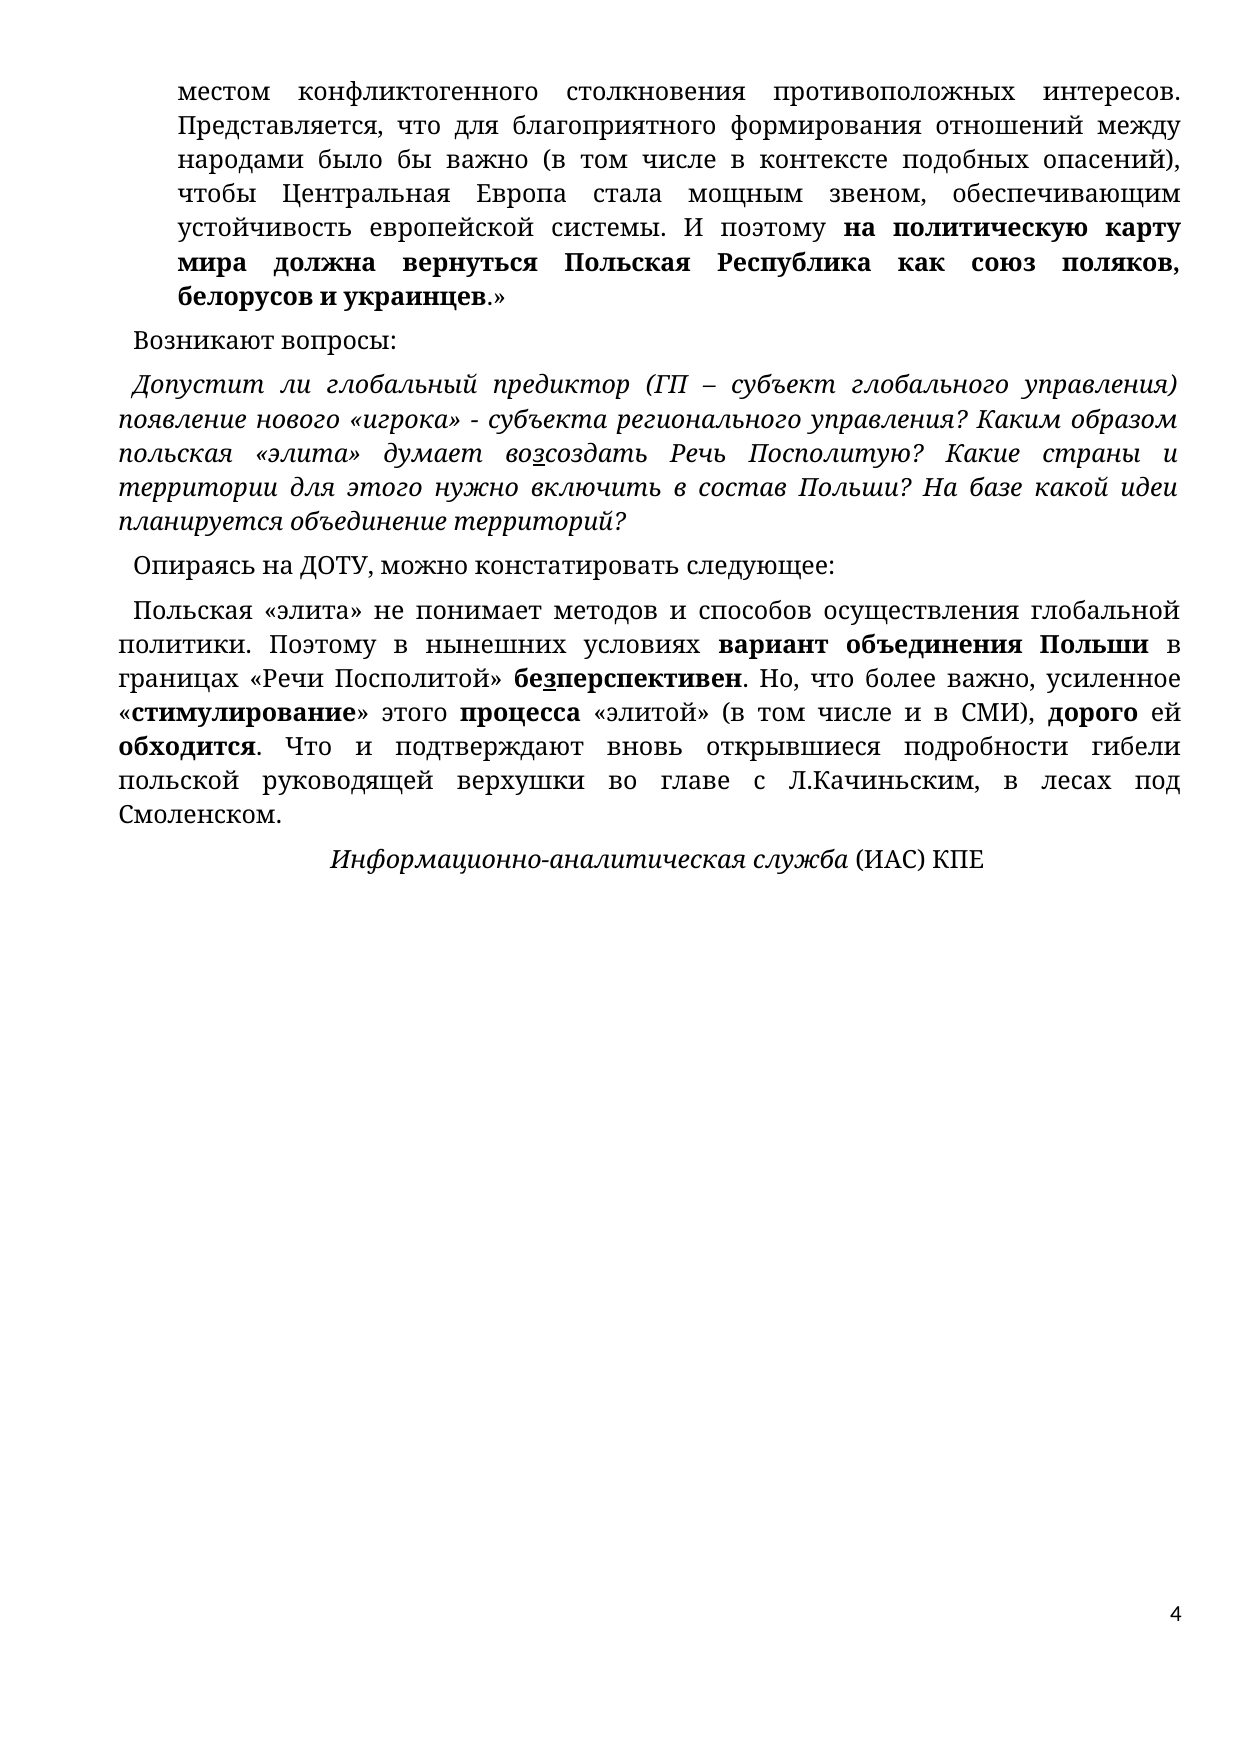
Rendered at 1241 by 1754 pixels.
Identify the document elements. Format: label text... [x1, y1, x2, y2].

text Информационно-аналитическая служба (ИАС) КПЕ [118, 841, 1181, 875]
text Возникают вопросы: [118, 323, 1181, 357]
text Допустит ли глобальный предиктор (ГП – субъект глобального управления) появление нового «игрока» - субъекта регионального управления? Каким образом польская «элита» думает возсоздать Речь Посполитую? Какие страны и территории для этого нужно включить в состав Польши? На базе какой идеи планируется объединение территорий? [118, 367, 1181, 537]
text Опираясь на ДОТУ, можно констатировать следующее: [118, 548, 1181, 582]
text Польская «элита» не понимает методов и способов осуществления глобальной политики. Поэтому в нынешних условиях вариант объединения Польши в границах «Речи Посполитой» безперспективен. Но, что более важно, усиленное «стимулирование» этого процесса «элитой» (в том числе и в СМИ), дорого ей обходится. Что и подтверждают вновь открывшиеся подробности гибели польской руководящей верхушки во главе с Л.Качиньским, в лесах под Смоленском. [118, 592, 1181, 831]
text местом конфликтогенного столкновения противоположных интересов. Представляется, что для благоприятного формирования отношений между народами было бы важно (в том числе в контексте подобных опасений), чтобы Центральная Европа стала мощным звеном, обеспечивающим устойчивость европейской системы. И поэтому на политическую карту мира должна вернуться Польская Республика как союз поляков, белорусов и украинцев.» [177, 74, 1181, 312]
